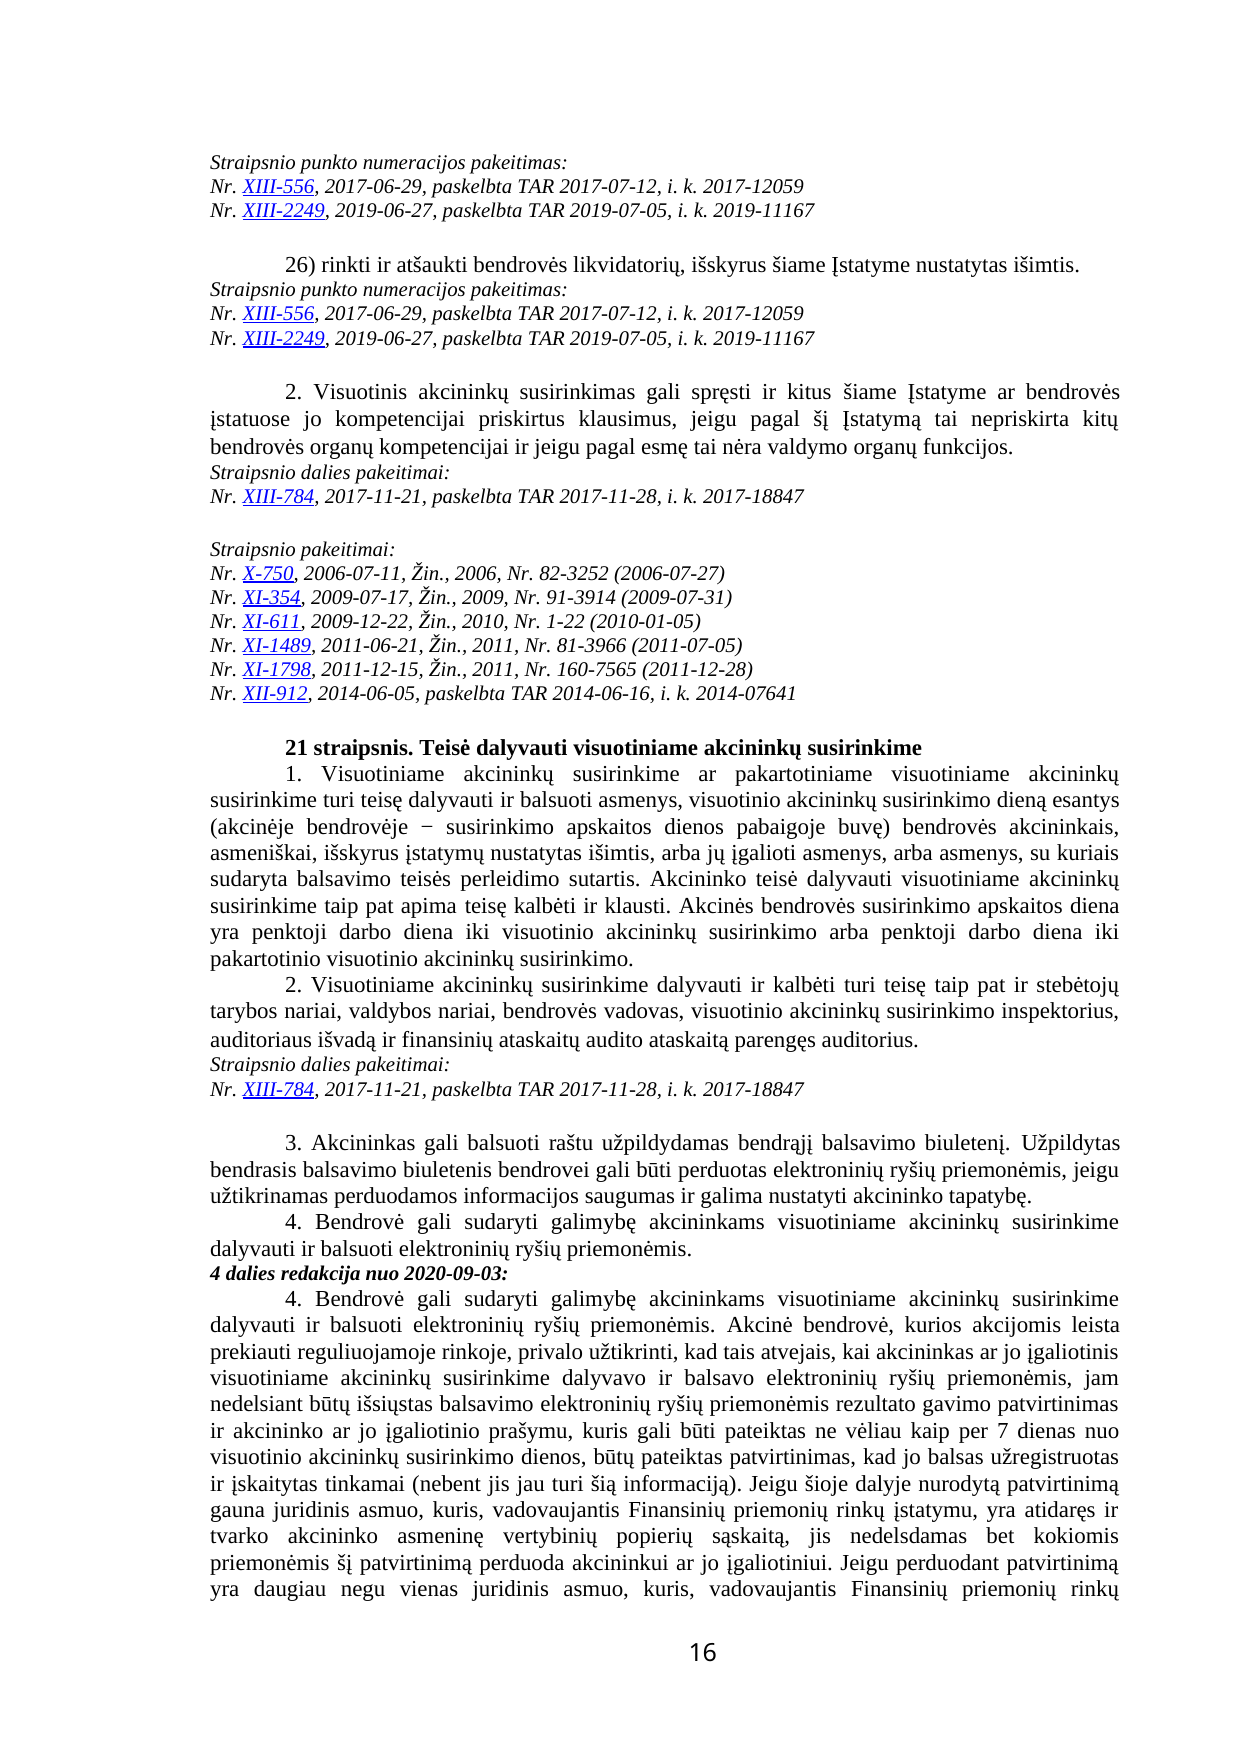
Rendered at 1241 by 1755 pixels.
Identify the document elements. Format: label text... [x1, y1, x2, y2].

text 3. Akcininkas gali balsuoti raštu užpildydamas bendrąjį balsavimo biuletenį. Užpildytas bendrasis balsavimo biuletenis bendrovei gali būti perduotas elektroninių ryšių priemonėmis, jeigu užtikrinamas perduodamos informacijos saugumas ir galima nustatyti akcininko tapatybę. [210, 1129, 1120, 1208]
text 4. Bendrovė gali sudaryti galimybę akcininkams visuotiniame akcininkų susirinkime dalyvauti ir balsuoti elektroninių ryšių priemonėmis. [210, 1208, 1120, 1261]
text 4. Bendrovė gali sudaryti galimybę akcininkams visuotiniame akcininkų susirinkime dalyvauti ir balsuoti elektroninių ryšių priemonėmis. Akcinė bendrovė, kurios akcijomis leista prekiauti reguliuojamoje rinkoje, privalo užtikrinti, kad tais atvejais, kai akcininkas ar jo įgaliotinis visuotiniame akcininkų susirinkime dalyvavo ir balsavo elektroninių ryšių priemonėmis, jam nedelsiant būtų išsiųstas balsavimo elektroninių ryšių priemonėmis rezultato gavimo patvirtinimas ir akcininko ar jo įgaliotinio prašymu, kuris gali būti pateiktas ne vėliau kaip per 7 dienas nuo visuotinio akcininkų susirinkimo dienos, būtų pateiktas patvirtinimas, kad jo balsas užregistruotas ir įskaitytas tinkamai (nebent jis jau turi šią informaciją). Jeigu šioje dalyje nurodytą patvirtinimą gauna juridinis asmuo, kuris, vadovaujantis Finansinių priemonių rinkų įstatymu, yra atidaręs ir tvarko akcininko asmeninę vertybinių popierių sąskaitą, jis nedelsdamas bet kokiomis priemonėmis šį patvirtinimą perduoda akcininkui ar jo įgaliotiniui. Jeigu perduodant patvirtinimą yra daugiau negu vienas juridinis asmuo, kuris, vadovaujantis Finansinių priemonių rinkų [210, 1285, 1120, 1601]
text 21 straipsnis. Teisė dalyvauti visuotiniame akcininkų susirinkime [210, 734, 1126, 760]
text Nr. XIII-2249, 2019-06-27, paskelbta TAR 2019-07-05, i. k. 2019-11167 [210, 198, 1120, 222]
text Nr. XI-1798, 2011-12-15, Žin., 2011, Nr. 160-7565 (2011-12-28) [210, 657, 1120, 681]
text Straipsnio dalies pakeitimai: [210, 1052, 1120, 1076]
text 2. Visuotinis akcininkų susirinkimas gali spręsti ir kitus šiame Įstatyme ar bendrovės įstatuose jo kompetencijai priskirtus klausimus, jeigu pagal šį Įstatymą tai nepriskirta kitų bendrovės organų kompetencijai ir jeigu pagal esmę tai nėra valdymo organų funkcijos. [210, 378, 1120, 460]
text 26) rinkti ir atšaukti bendrovės likvidatorių, išskyrus šiame Įstatyme nustatytas išimtis. [210, 251, 1111, 277]
text Nr. XII-912, 2014-06-05, paskelbta TAR 2014-06-16, i. k. 2014-07641 [210, 681, 1120, 705]
text Straipsnio dalies pakeitimai: [210, 460, 1120, 484]
text Nr. XI-611, 2009-12-22, Žin., 2010, Nr. 1-22 (2010-01-05) [210, 609, 1120, 633]
text Straipsnio punkto numeracijos pakeitimas: [210, 150, 1120, 174]
text 2. Visuotiniame akcininkų susirinkime dalyvauti ir kalbėti turi teisę taip pat ir stebėtojų tarybos nariai, valdybos nariai, bendrovės vadovas, visuotinio akcininkų susirinkimo inspektorius, auditoriaus išvadą ir finansinių ataskaitų audito ataskaitą parengęs auditorius. [210, 971, 1120, 1052]
text Nr. XIII-784, 2017-11-21, paskelbta TAR 2017-11-28, i. k. 2017-18847 [210, 1076, 1120, 1101]
text Straipsnio punkto numeracijos pakeitimas: [210, 277, 1120, 301]
text 4 dalies redakcija nuo 2020-09-03: [210, 1261, 1120, 1285]
text Nr. XIII-784, 2017-11-21, paskelbta TAR 2017-11-28, i. k. 2017-18847 [210, 484, 1120, 508]
text Nr. XIII-2249, 2019-06-27, paskelbta TAR 2019-07-05, i. k. 2019-11167 [210, 325, 1120, 349]
text Nr. XI-354, 2009-07-17, Žin., 2009, Nr. 91-3914 (2009-07-31) [210, 585, 1120, 609]
text 1. Visuotiniame akcininkų susirinkime ar pakartotiniame visuotiniame akcininkų susirinkime turi teisę dalyvauti ir balsuoti asmenys, visuotinio akcininkų susirinkimo dieną esantys (akcinėje bendrovėje − susirinkimo apskaitos dienos pabaigoje buvę) bendrovės akcininkais, asmeniškai, išskyrus įstatymų nustatytas išimtis, arba jų įgalioti asmenys, arba asmenys, su kuriais sudaryta balsavimo teisės perleidimo sutartis. Akcininko teisė dalyvauti visuotiniame akcininkų susirinkime taip pat apima teisę kalbėti ir klausti. Akcinės bendrovės susirinkimo apskaitos diena yra penktoji darbo diena iki visuotinio akcininkų susirinkimo arba penktoji darbo diena iki pakartotinio visuotinio akcininkų susirinkimo. [210, 760, 1120, 971]
text Nr. XI-1489, 2011-06-21, Žin., 2011, Nr. 81-3966 (2011-07-05) [210, 633, 1120, 657]
text Nr. XIII-556, 2017-06-29, paskelbta TAR 2017-07-12, i. k. 2017-12059 [210, 174, 1120, 198]
text Straipsnio pakeitimai: [210, 537, 1111, 561]
text Nr. XIII-556, 2017-06-29, paskelbta TAR 2017-07-12, i. k. 2017-12059 [210, 301, 1120, 325]
text Nr. X-750, 2006-07-11, Žin., 2006, Nr. 82-3252 (2006-07-27) [210, 561, 1111, 585]
